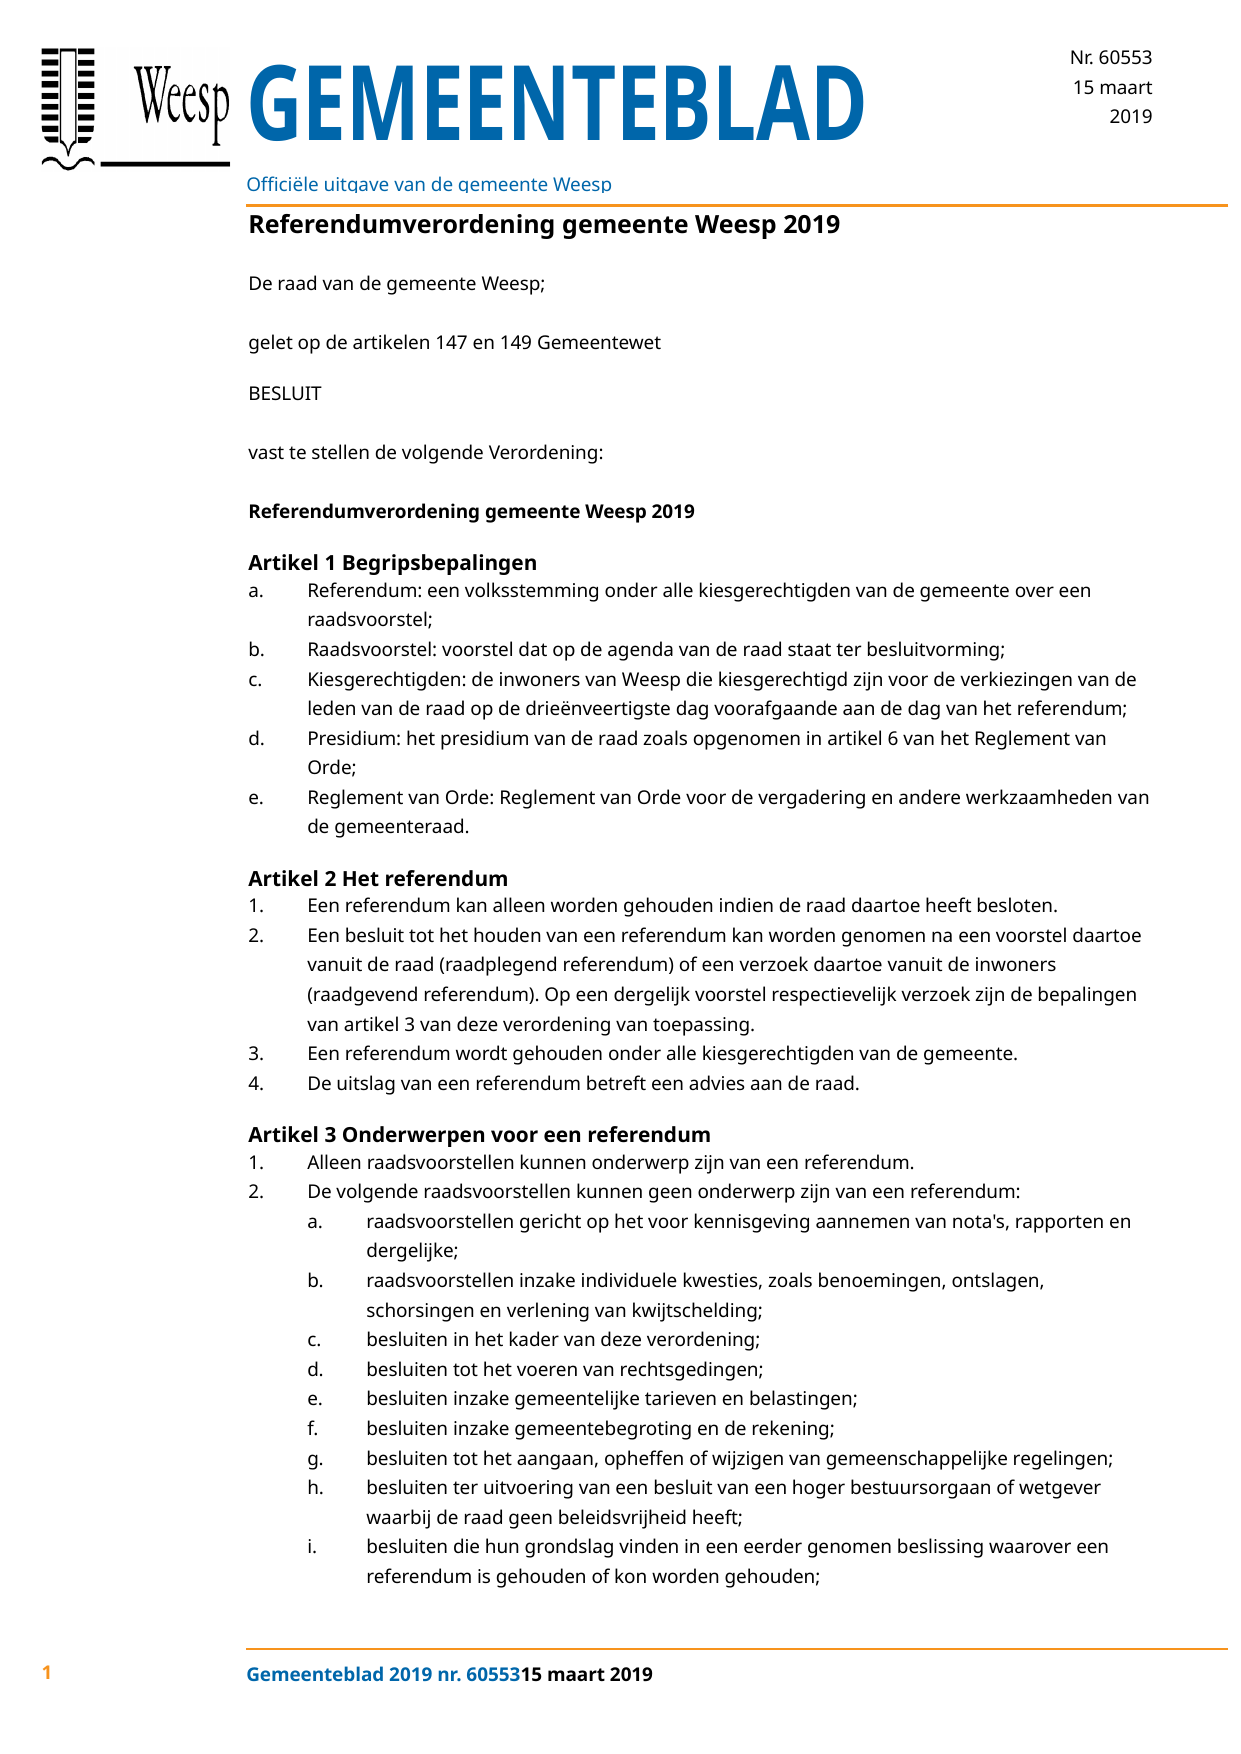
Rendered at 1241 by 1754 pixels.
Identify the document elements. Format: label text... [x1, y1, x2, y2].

list besluiten inzake gemeentebegroting en de rekening; [307, 1415, 1152, 1441]
text Artikel 1 Begripsbepalingen [248, 548, 1152, 577]
list Presidium: het presidium van de raad zoals opgenomen in artikel 6 van het Reglement van Orde; [248, 725, 1152, 780]
text Referendumverordening gemeente Weesp 2019 [248, 207, 1152, 241]
list De uitslag van een referendum betreft een advies aan de raad. [248, 1070, 1152, 1096]
list besluiten tot het voeren van rechtsgedingen; [307, 1356, 1152, 1382]
text Artikel 2 Het referendum [248, 864, 1152, 892]
list De volgende raadsvoorstellen kunnen geen onderwerp zijn van een referendum: [248, 1178, 1152, 1204]
text Artikel 3 Onderwerpen voor een referendum [248, 1120, 1152, 1149]
list besluiten ter uitvoering van een besluit van een hoger bestuursorgaan of wetgever waarbij de raad geen beleidsvrijheid heeft; [307, 1474, 1152, 1529]
list besluiten in het kader van deze verordening; [307, 1326, 1152, 1352]
text De raad van de gemeente Weesp; [248, 270, 1152, 296]
picture [41, 47, 231, 172]
list Een besluit tot het houden van een referendum kan worden genomen na een voorstel daartoe vanuit de raad (raadplegend referendum) of een verzoek daartoe vanuit de inwoners (raadgevend referendum). Op een dergelijk voorstel respectievelijk verzoek zijn de bepalingen van artikel 3 van deze verordening van toepassing. [248, 922, 1152, 1037]
list Een referendum wordt gehouden onder alle kiesgerechtigden van de gemeente. [248, 1040, 1152, 1066]
list Raadsvoorstel: voorstel dat op de agenda van de raad staat ter besluitvorming; [248, 636, 1152, 662]
list raadsvoorstellen inzake individuele kwesties, zoals benoemingen, ontslagen, schorsingen en verlening van kwijtschelding; [307, 1267, 1152, 1322]
list Referendum: een volksstemming onder alle kiesgerechtigden van de gemeente over een raadsvoorstel; [248, 577, 1152, 632]
list Alleen raadsvoorstellen kunnen onderwerp zijn van een referendum. [248, 1149, 1152, 1174]
list besluiten die hun grondslag vinden in een eerder genomen beslissing waarover een referendum is gehouden of kon worden gehouden; [307, 1533, 1152, 1589]
list besluiten tot het aangaan, opheffen of wijzigen van gemeenschappelijke regelingen; [307, 1445, 1152, 1470]
list Kiesgerechtigden: de inwoners van Weesp die kiesgerechtigd zijn voor de verkiezingen van de leden van de raad op de drieënveertigste dag voorafgaande aan de dag van het referendum; [248, 666, 1152, 721]
list raadsvoorstellen gericht op het voor kennisgeving aannemen van nota's, rapporten en dergelijke; [307, 1208, 1152, 1263]
text Referendumverordening gemeente Weesp 2019 [248, 498, 1152, 524]
text gelet op de artikelen 147 en 149 Gemeentewet [248, 329, 1152, 355]
list Een referendum kan alleen worden gehouden indien de raad daartoe heeft besloten. [248, 892, 1152, 918]
text BESLUIT [248, 380, 1152, 406]
list besluiten inzake gemeentelijke tarieven en belastingen; [307, 1386, 1152, 1411]
list Reglement van Orde: Reglement van Orde voor de vergadering en andere werkzaamheden van de gemeenteraad. [248, 784, 1152, 839]
text vast te stellen de volgende Verordening: [248, 439, 1152, 465]
